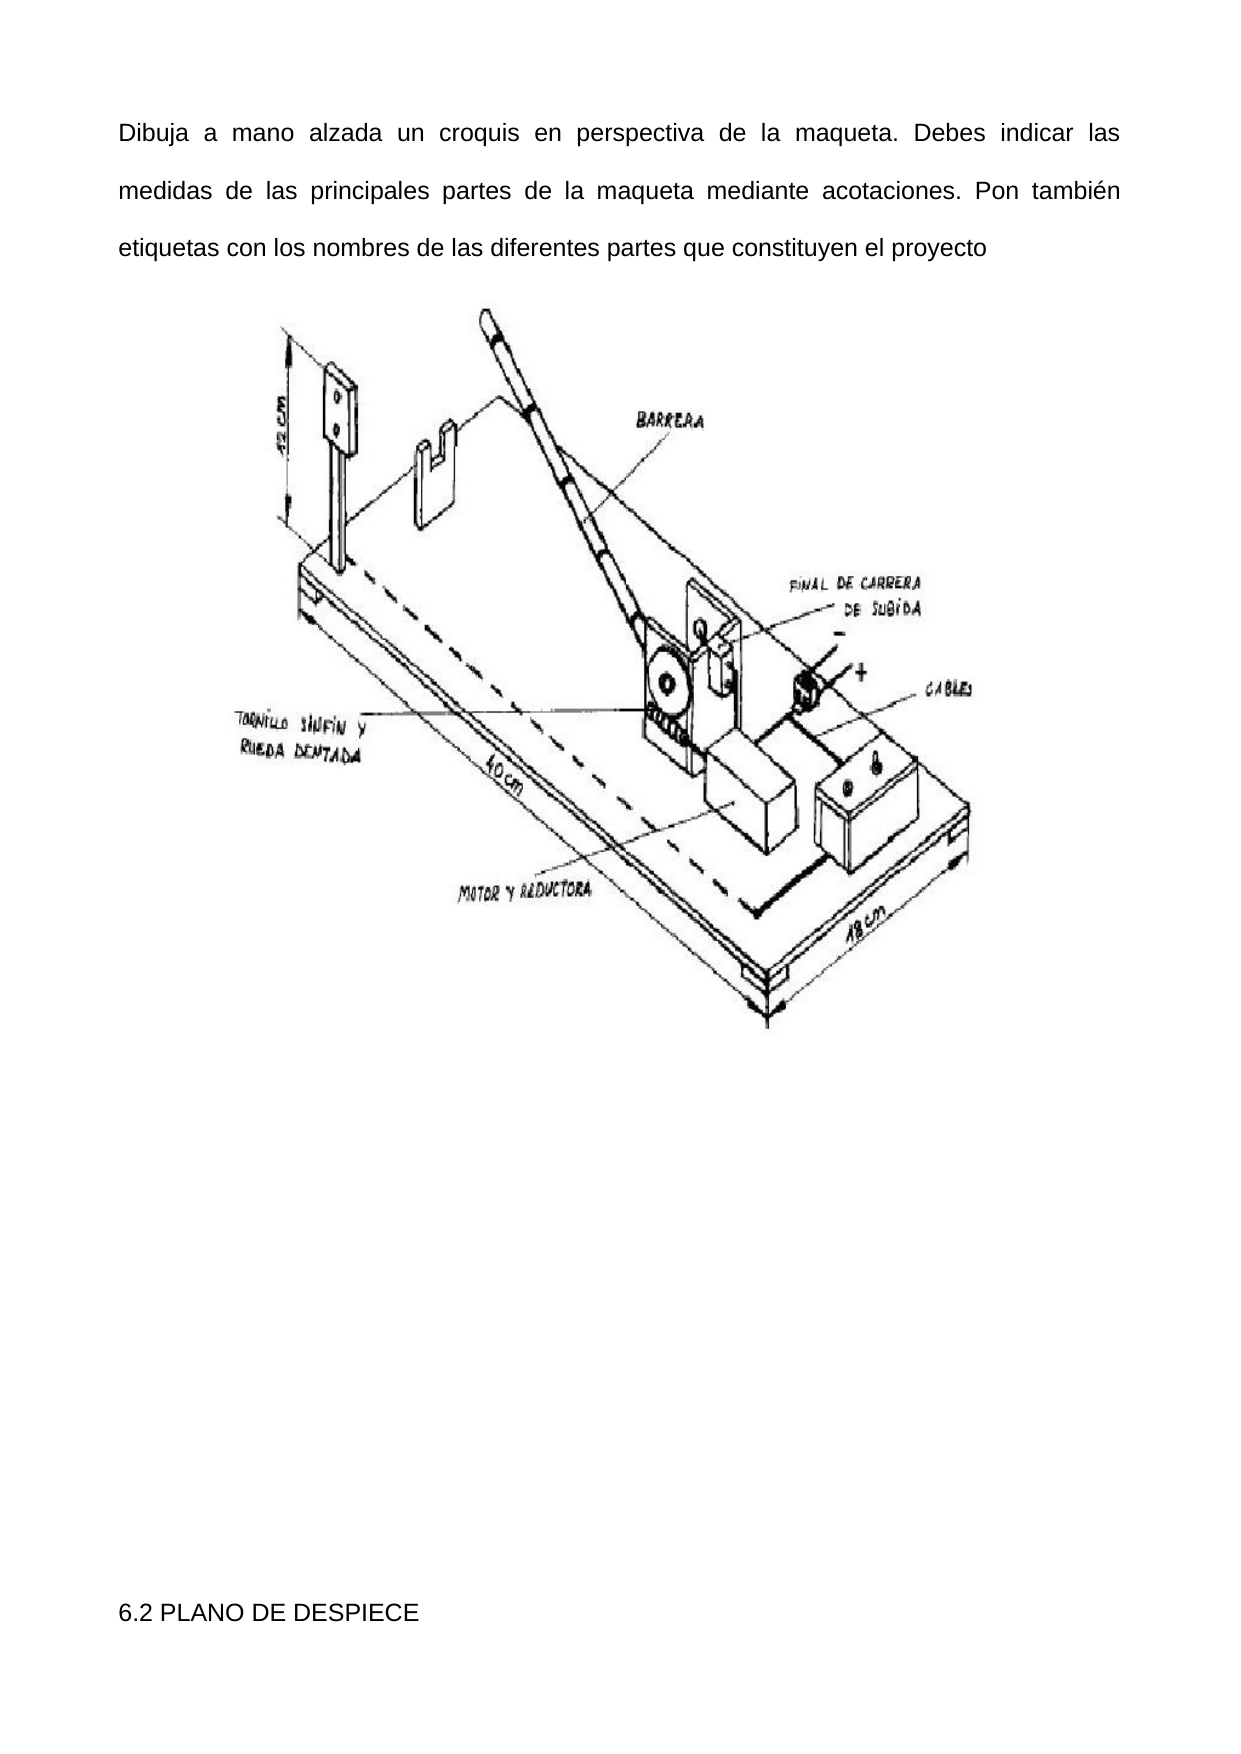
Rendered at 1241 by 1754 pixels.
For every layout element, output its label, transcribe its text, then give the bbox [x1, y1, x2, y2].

text 6.2 PLANO DE DESPIECE [118, 1597, 1122, 1626]
text Dibuja a mano alzada un croquis en perspectiva de la maqueta. Debes indicar las medidas de las principales partes de la maqueta mediante acotaciones. Pon también etiquetas con los nombres de las diferentes partes que constituyen el proyecto [118, 118, 1122, 262]
picture [226, 290, 1014, 1052]
